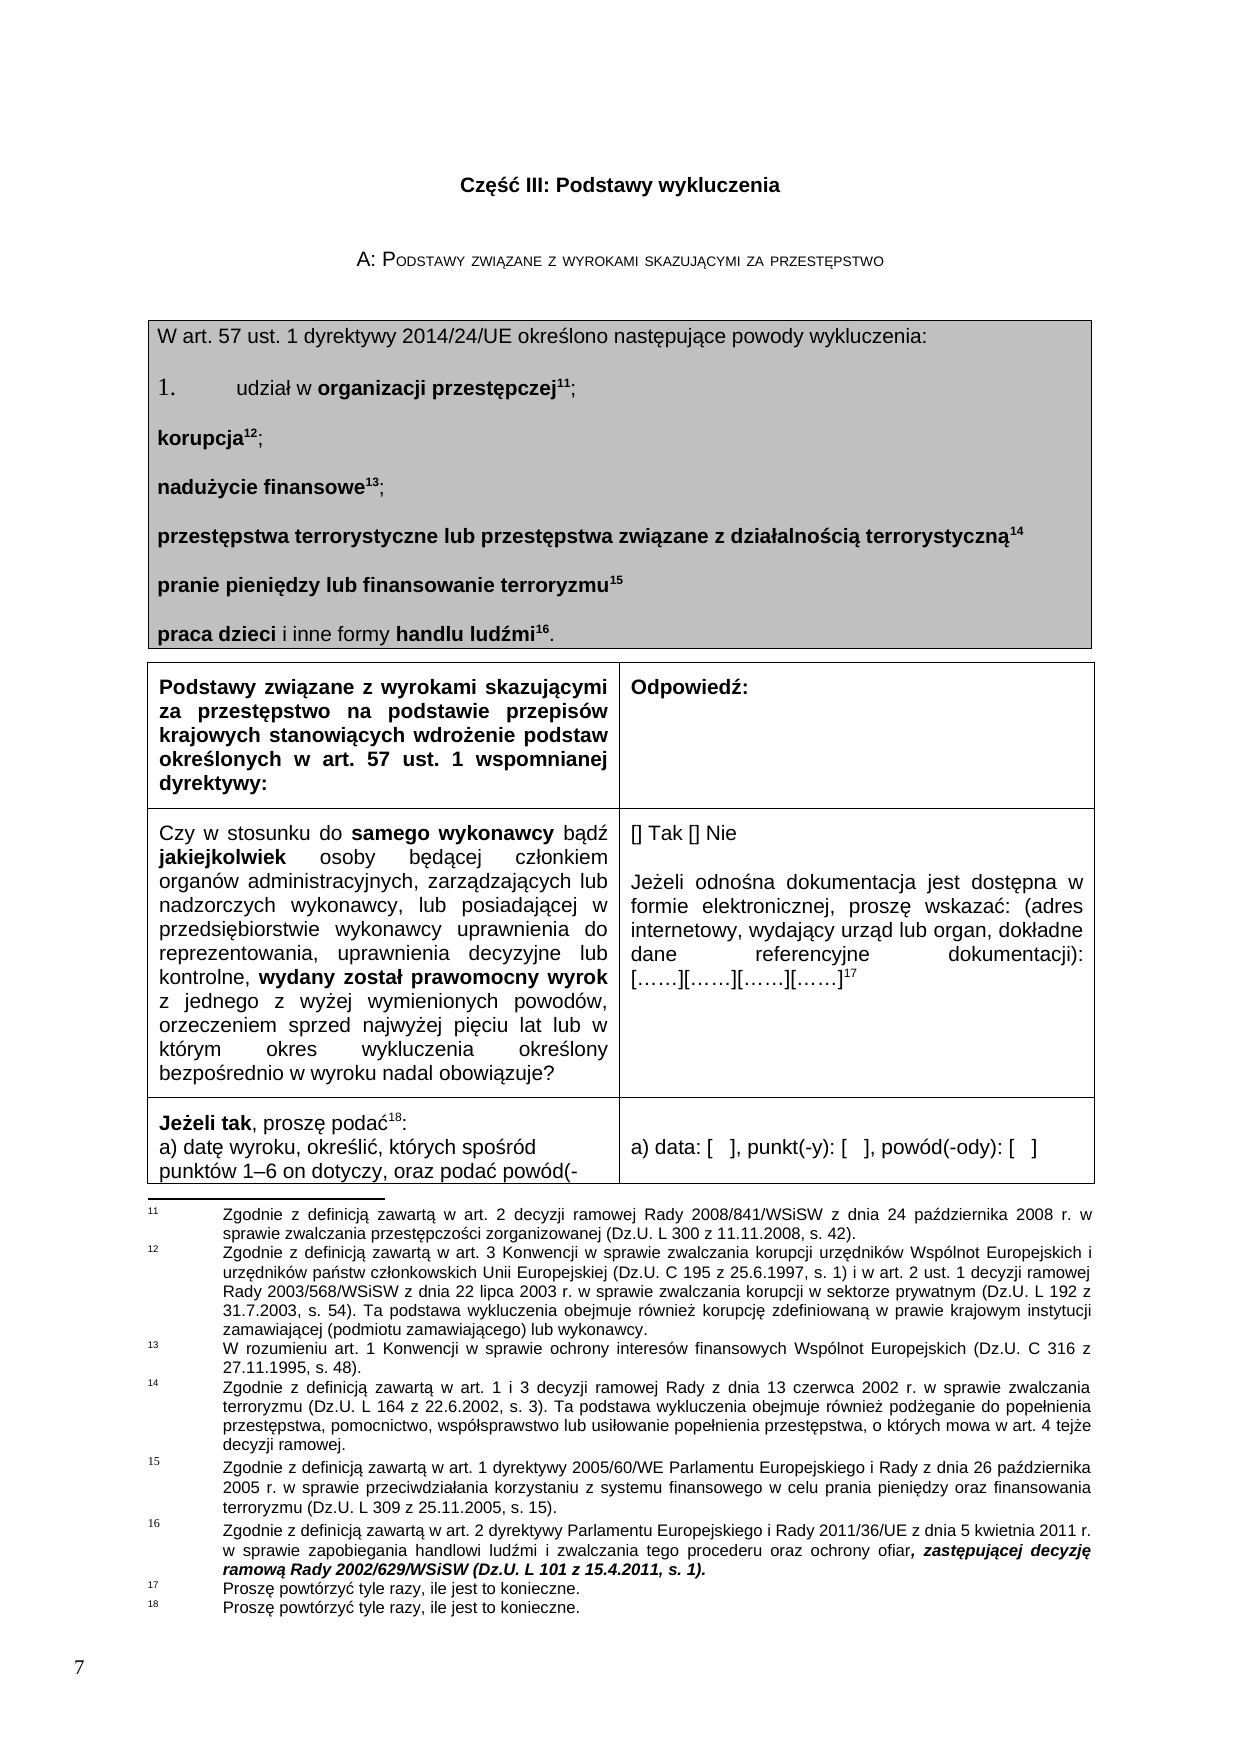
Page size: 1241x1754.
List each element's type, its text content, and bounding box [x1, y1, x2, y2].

text Zgodnie z definicją zawartą w art. 2 dyrektywy Parlamentu Europejskiego i Rady 2011/36/UE z dnia 5 kwietnia 2011 r. w sprawie zapobiegania handlowi ludźmi i zwalczania tego procederu oraz ochrony ofiar, zastępującej decyzję ramową Rady 2002/629/WSiSW (Dz.U. L 101 z 15.4.2011, s. 1). [148, 1517, 1092, 1579]
text nadużycie finansowe; [149, 472, 1091, 499]
text praca dzieci i inne formy handlu ludźmi. [149, 619, 1091, 648]
text W art. 57 ust. 1 dyrektywy 2014/24/UE określono następujące powody wykluczenia: [149, 321, 1091, 347]
table_header Odpowiedź: [620, 663, 1094, 807]
title Część III: Podstawy wykluczenia [148, 172, 1092, 196]
text Zgodnie z definicją zawartą w art. 3 Konwencji w sprawie zwalczania korupcji urzędników Wspólnot Europejskich i urzędników państw członkowskich Unii Europejskiej (Dz.U. C 195 z 25.6.1997, s. 1) i w art. 2 ust. 1 decyzji ramowej Rady 2003/568/WSiSW z dnia 22 lipca 2003 r. w sprawie zwalczania korupcji w sektorze prywatnym (Dz.U. L 192 z 31.7.2003, s. 54). Ta podstawa wykluczenia obejmuje również korupcję zdefiniowaną w prawie krajowym instytucji zamawiającej (podmiotu zamawiającego) lub wykonawcy. [148, 1243, 1092, 1339]
text przestępstwa terrorystyczne lub przestępstwa związane z działalnością terrorystyczną [149, 521, 1091, 548]
list udział w organizacji przestępczej; [149, 369, 1091, 401]
text korupcja; [149, 423, 1091, 450]
text pranie pieniędzy lub finansowanie terroryzmu [149, 570, 1091, 597]
title A: Podstawy związane z wyrokami skazującymi za przestępstwo [148, 246, 1092, 270]
list Zgodnie z definicją zawartą w art. 2 decyzji ramowej Rady 2008/841/WSiSW z dnia 24 października 2008 r. w sprawie zwalczania przestępczości zorganizowanej (Dz.U. L 300 z 11.11.2008, s. 42). [148, 1205, 1092, 1243]
table_header Podstawy związane z wyrokami skazującymi za przestępstwo na podstawie przepisów krajowych stanowiących wdrożenie podstaw określonych w art. 57 ust. 1 wspomnianej dyrektywy: [148, 663, 619, 807]
table_cell Czy w stosunku do samego wykonawcy bądź jakiejkolwiek osoby będącej członkiem organów administracyjnych, zarządzających lub nadzorczych wykonawcy, lub posiadającej w przedsiębiorstwie wykonawcy uprawnienia do reprezentowania, uprawnienia decyzyjne lub kontrolne, wydany został prawomocny wyrok z jednego z wyżej wymienionych powodów, orzeczeniem sprzed najwyżej pięciu lat lub w którym okres wykluczenia określony bezpośrednio w wyroku nadal obowiązuje? [148, 809, 619, 1097]
text Zgodnie z definicją zawartą w art. 1 dyrektywy 2005/60/WE Parlamentu Europejskiego i Rady z dnia 26 października 2005 r. w sprawie przeciwdziałania korzystaniu z systemu finansowego w celu prania pieniędzy oraz finansowania terroryzmu (Dz.U. L 309 z 25.11.2005, s. 15). [148, 1454, 1092, 1517]
text W rozumieniu art. 1 Konwencji w sprawie ochrony interesów finansowych Wspólnot Europejskich (Dz.U. C 316 z 27.11.1995, s. 48). [148, 1339, 1092, 1377]
text Zgodnie z definicją zawartą w art. 1 i 3 decyzji ramowej Rady z dnia 13 czerwca 2002 r. w sprawie zwalczania terroryzmu (Dz.U. L 164 z 22.6.2002, s. 3). Ta podstawa wykluczenia obejmuje również podżeganie do popełnienia przestępstwa, pomocnictwo, współsprawstwo lub usiłowanie popełnienia przestępstwa, o których mowa w art. 4 tejże decyzji ramowej. [148, 1377, 1092, 1454]
table_cell [] Tak [] Nie Jeżeli odnośna dokumentacja jest dostępna w formie elektronicznej, proszę wskazać: (adres internetowy, wydający urząd lub organ, dokładne dane referencyjne dokumentacji): [……][……][……][……] [620, 809, 1094, 1097]
table_cell a) data: [ ], punkt(-y): [ ], powód(-ody): [ ] [620, 1098, 1094, 1182]
table_cell Jeżeli tak, proszę podać: a) datę wyroku, określić, których spośród punktów 1–6 on dotyczy, oraz podać powód(- [148, 1098, 619, 1182]
